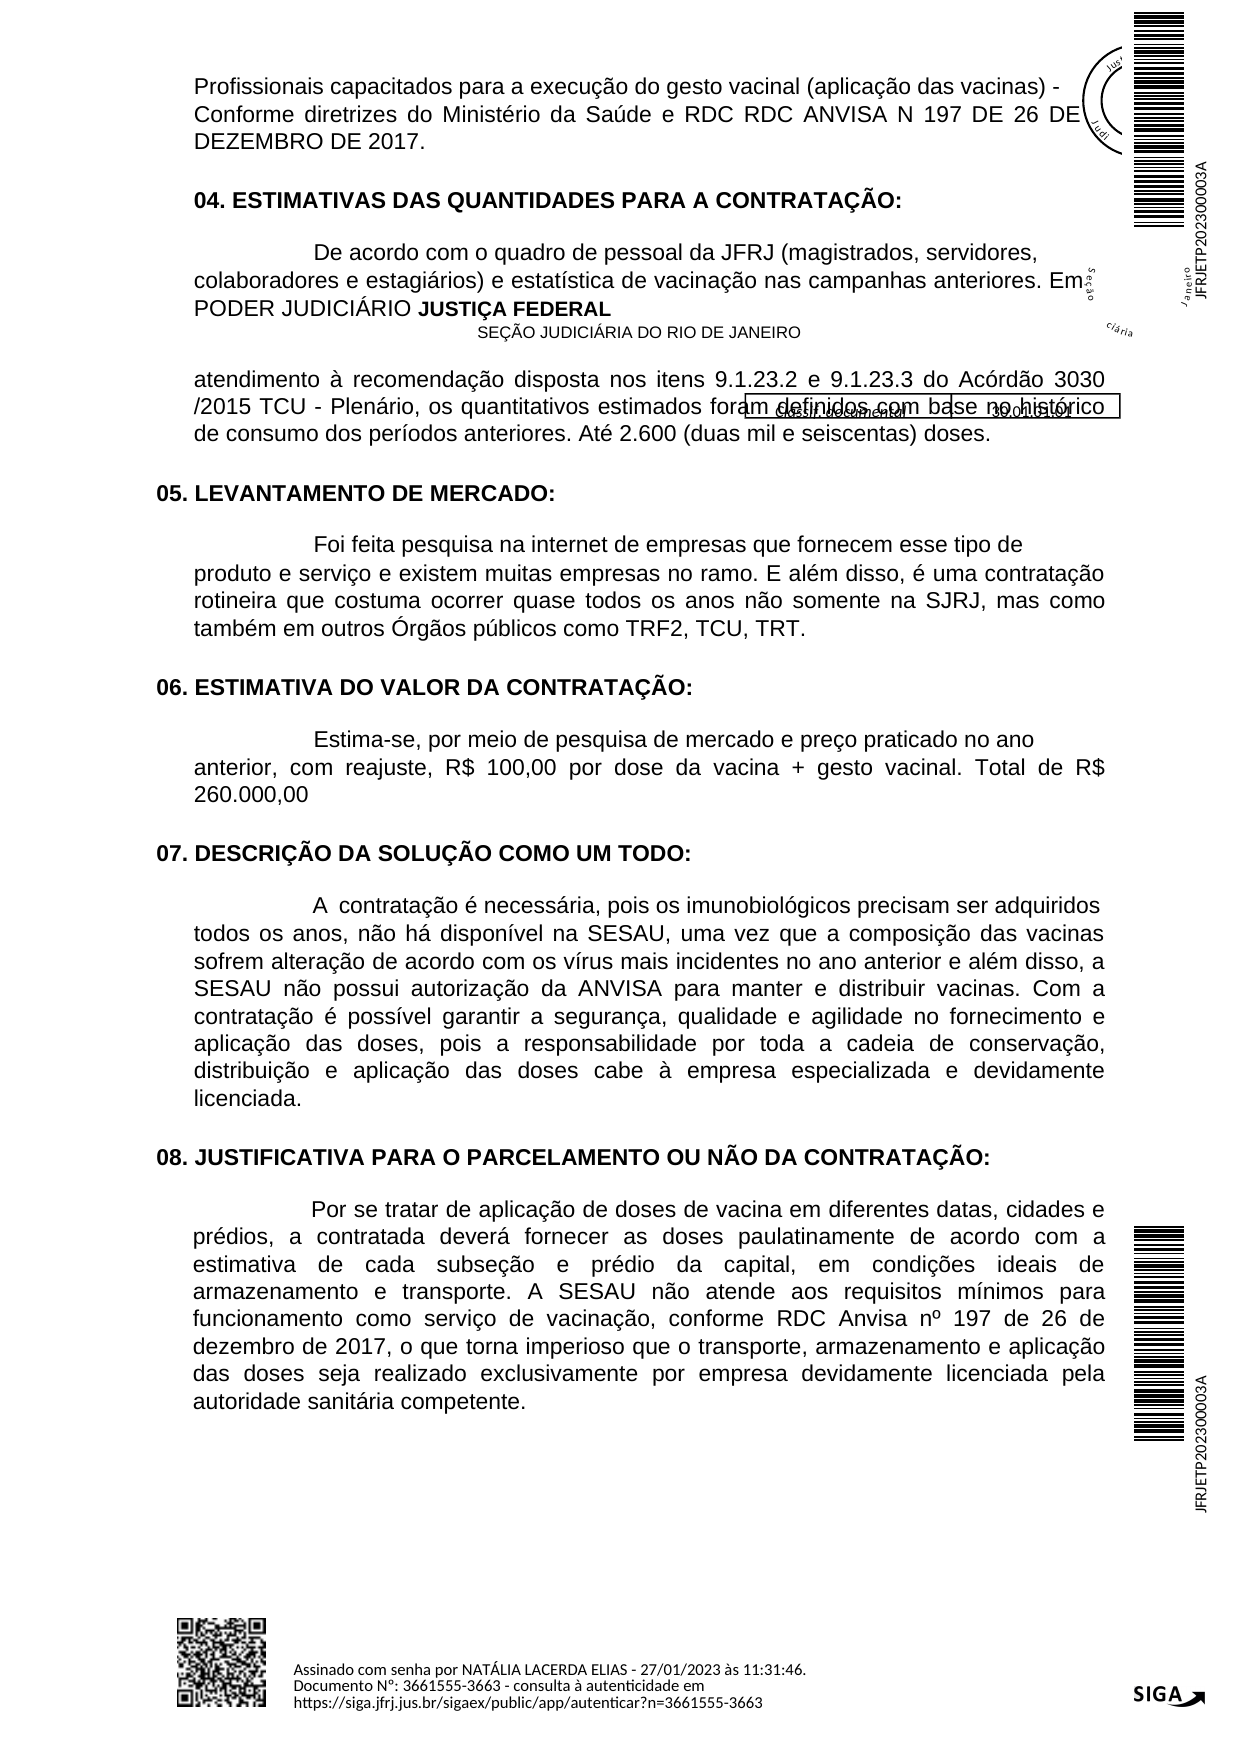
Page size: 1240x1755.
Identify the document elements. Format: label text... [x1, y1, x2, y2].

text Profissionais capacitados para a execução do gesto vacinal (aplicação das vacinas) - [194, 73, 1088, 99]
text atendimento à recomendação disposta nos itens 9.1.23.2 e 9.1.23.3 do Acórdão 3030 /2015 TCU - Plenário, os quantitativos estimados foram definidos com base no histórico de consumo dos períodos anteriores. Até 2.600 (duas mil e seiscentas) doses. [194, 366, 1106, 447]
text colaboradores e estagiários) e estatística de vacinação nas campanhas anteriores. Em PODER JUDICIÁRIO JUSTIÇA FEDERAL [194, 267, 1106, 321]
text Estima-se, por meio de pesquisa de mercado e preço praticado no ano [313, 726, 1106, 752]
text produto e serviço e existem muitas empresas no ramo. E além disso, é uma contratação rotineira que costuma ocorrer quase todos os anos não somente na SJRJ, mas como também em outros Órgãos públicos como TRF2, TCU, TRT. [194, 560, 1106, 641]
text Conforme diretrizes do Ministério da Saúde e RDC RDC ANVISA N 197 DE 26 DE DEZEMBRO DE 2017. [194, 101, 1106, 154]
text 04. ESTIMATIVAS DAS QUANTIDADES PARA A CONTRATAÇÃO: [194, 187, 1099, 214]
text De acordo com o quadro de pessoal da JFRJ (magistrados, servidores, [313, 239, 1106, 266]
text anterior, com reajuste, R$ 100,00 por dose da vacina + gesto vacinal. Total de R$ 260.000,00 [194, 754, 1106, 807]
text Foi feita pesquisa na internet de empresas que fornecem esse tipo de [313, 531, 1106, 558]
list DESCRIÇÃO DA SOLUÇÃO COMO UM TODO: [156, 840, 1099, 867]
list LEVANTAMENTO DE MERCADO: [156, 479, 1099, 506]
subtitle SEÇÃO JUDICIÁRIA DO RIO DE JANEIRO [194, 323, 1104, 342]
list ESTIMATIVA DO VALOR DA CONTRATAÇÃO: [156, 673, 1099, 700]
text todos os anos, não há disponível na SESAU, uma vez que a composição das vacinas sofrem alteração de acordo com os vírus mais incidentes no ano anterior e além disso, a SESAU não possui autorização da ANVISA para manter e distribuir vacinas. Com a contratação é possível garantir a segurança, qualidade e agilidade no fornecimento e aplicação das doses, pois a responsabilidade por toda a cadeia de conservação, distribuição e aplicação das doses cabe à empresa especializada e devidamente licenciada. [194, 920, 1106, 1111]
list contratação é necessária, pois os imunobiológicos precisam ser adquiridos [312, 892, 1106, 918]
text Por se tratar de aplicação de doses de vacina em diferentes datas, cidades e prédios, a contratada deverá fornecer as doses paulatinamente de acordo com a estimativa de cada subseção e prédio da capital, em condições ideais de armazenamento e transporte. A SESAU não atende aos requisitos mínimos para funcionamento como serviço de vacinação, conforme RDC Anvisa nº 197 de 26 de dezembro de 2017, o que torna imperioso que o transporte, armazenamento e aplicação das doses seja realizado exclusivamente por empresa devidamente licenciada pela autoridade sanitária competente. [193, 1196, 1106, 1414]
list JUSTIFICATIVA PARA O PARCELAMENTO OU NÃO DA CONTRATAÇÃO: [156, 1144, 1099, 1170]
